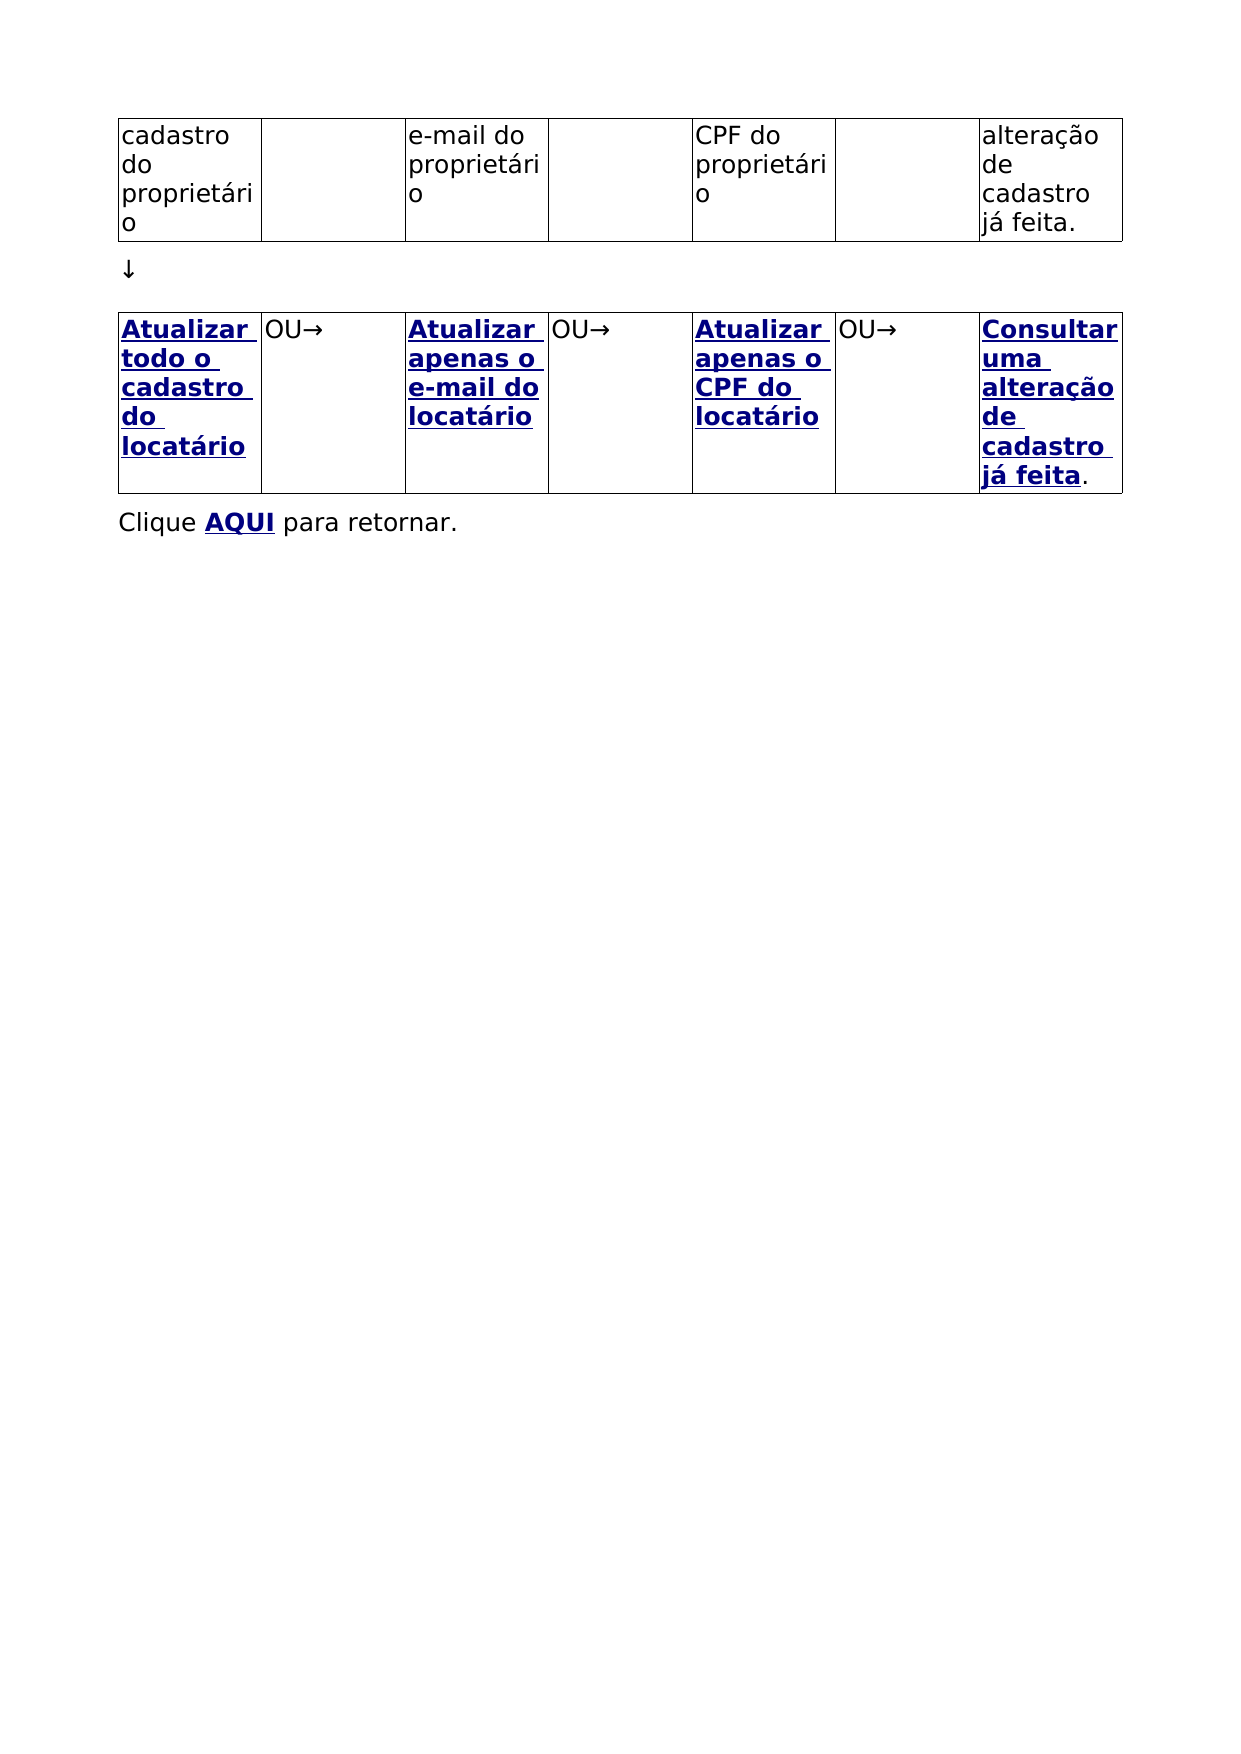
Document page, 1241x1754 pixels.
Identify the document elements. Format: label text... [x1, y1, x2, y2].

table_header OU→ [262, 313, 405, 493]
text ↓ [118, 256, 1122, 285]
table_header Consultar uma alteração de cadastro já feita. [980, 313, 1122, 493]
table_header [836, 119, 979, 241]
table_header CPF do proprietário [693, 119, 835, 241]
table_header Atualizar apenas o CPF do locatário [693, 313, 835, 493]
table_header [262, 119, 405, 241]
table_header [549, 119, 692, 241]
table_header OU→ [836, 313, 979, 493]
table_header Atualizar todo o cadastro do locatário [119, 313, 261, 493]
text Clique AQUI para retornar. [118, 508, 1122, 537]
table_header Atualizar apenas o e-mail do locatário [406, 313, 548, 493]
table_header OU→ [549, 313, 692, 493]
table_header alteração de cadastro já feita. [980, 119, 1122, 241]
table_header cadastro do proprietário [119, 119, 261, 241]
table_header e-mail do proprietário [406, 119, 548, 241]
